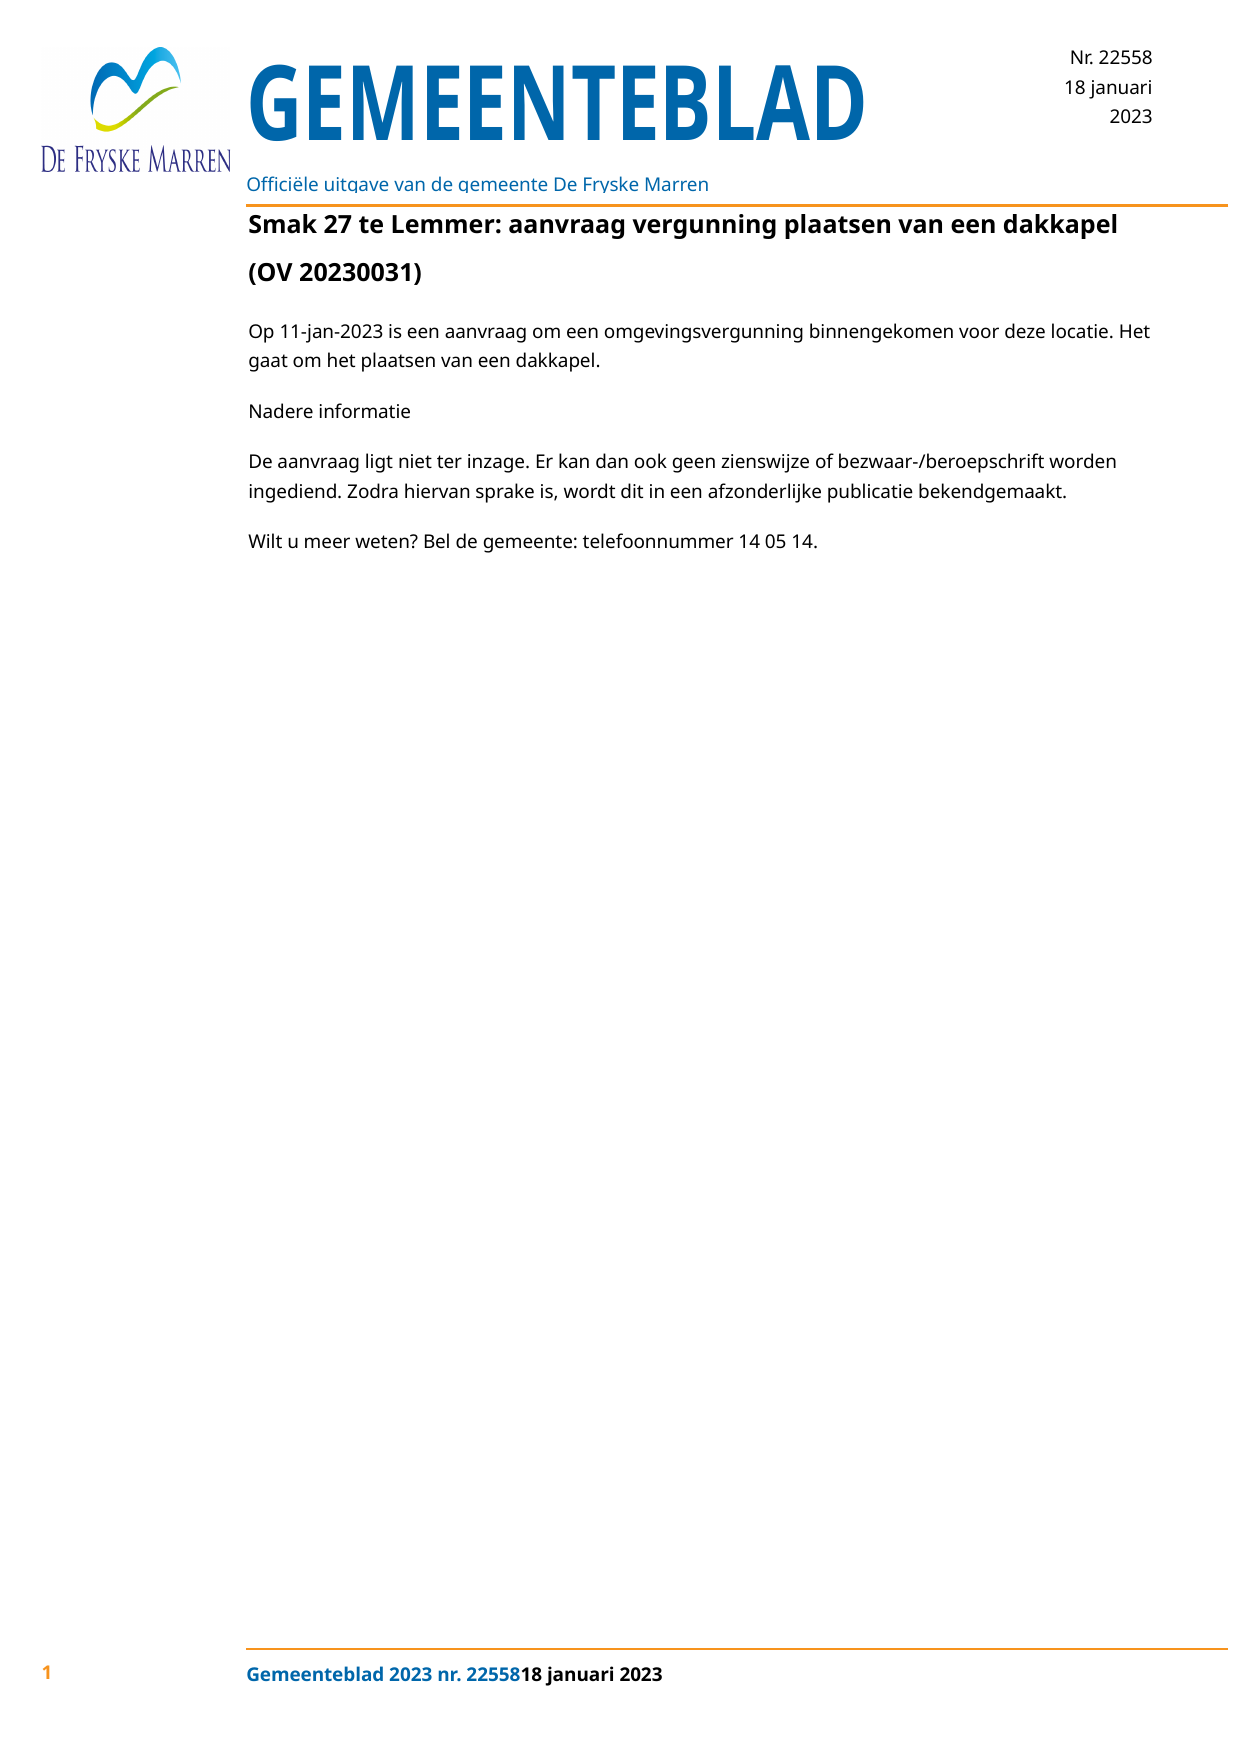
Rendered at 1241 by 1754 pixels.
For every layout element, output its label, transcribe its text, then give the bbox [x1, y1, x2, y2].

text Nadere informatie [248, 398, 1152, 424]
picture [41, 47, 231, 172]
text Wilt u meer weten? Bel de gemeente: telefoonnummer 14 05 14. [248, 528, 1152, 554]
text Op 11-jan-2023 is een aanvraag om een omgevingsvergunning binnengekomen voor deze locatie. Het gaat om het plaatsen van een dakkapel. [248, 318, 1152, 373]
text Smak 27 te Lemmer: aanvraag vergunning plaatsen van een dakkapel (OV 20230031) [248, 207, 1152, 288]
text De aanvraag ligt niet ter inzage. Er kan dan ook geen zienswijze of bezwaar-/beroepschrift worden ingediend. Zodra hiervan sprake is, wordt dit in een afzonderlijke publicatie bekendgemaakt. [248, 448, 1152, 504]
